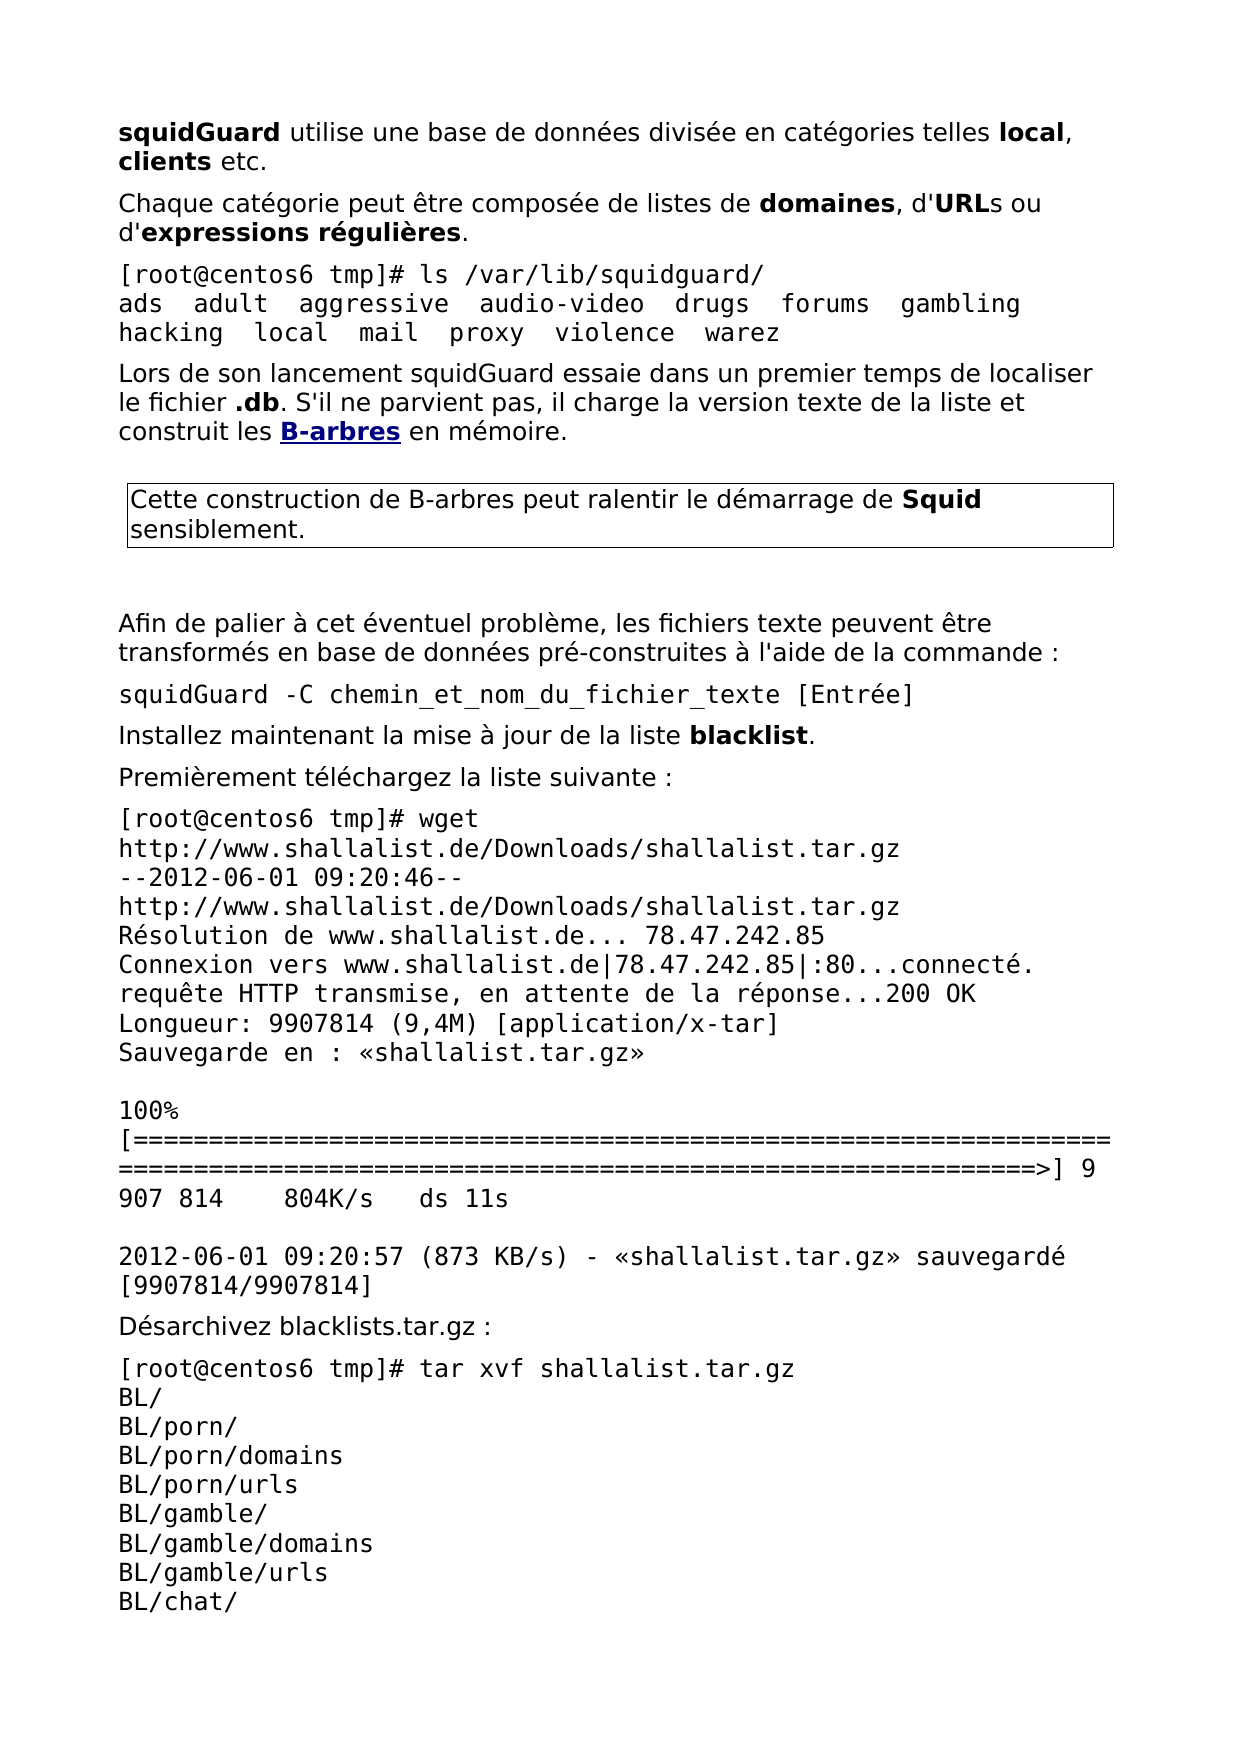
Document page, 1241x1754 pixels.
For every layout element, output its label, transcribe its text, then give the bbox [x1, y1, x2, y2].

table_header Cette construction de B-arbres peut ralentir le démarrage de Squid sensiblement. [128, 484, 1113, 547]
text [root@centos6 tmp]# wget http://www.shallalist.de/Downloads/shallalist.tar.gz --2012-06-01 09:20:46-- http://www.shallalist.de/Downloads/shallalist.tar.gz Résolution de www.shallalist.de... 78.47.242.85 Connexion vers www.shallalist.de|78.47.242.85|:80...connecté. requête HTTP transmise, en attente de la réponse...200 OK Longueur: 9907814 (9,4M) [application/x-tar] Sauvegarde en : «shallalist.tar.gz» 100%[==============================================================================================================================>] 9 907 814 804K/s ds 11s 2012-06-01 09:20:57 (873 KB/s) - «shallalist.tar.gz» sauvegardé [9907814/9907814] [118, 804, 1122, 1300]
text squidGuard utilise une base de données divisée en catégories telles local, clients etc. [118, 118, 1122, 176]
text Lors de son lancement squidGuard essaie dans un premier temps de localiser le fichier .db. S'il ne parvient pas, il charge la version texte de la liste et construit les B-arbres en mémoire. [118, 359, 1122, 447]
text Désarchivez blacklists.tar.gz : [118, 1312, 1122, 1341]
text [root@centos6 tmp]# ls /var/lib/squidguard/ ads adult aggressive audio-video drugs forums gambling hacking local mail proxy violence warez [118, 260, 1122, 347]
text [root@centos6 tmp]# tar xvf shallalist.tar.gz BL/ BL/porn/ BL/porn/domains BL/porn/urls BL/gamble/ BL/gamble/domains BL/gamble/urls BL/chat/ [118, 1354, 1122, 1616]
text squidGuard -C chemin_et_nom_du_fichier_texte [Entrée] [118, 680, 1122, 709]
text Chaque catégorie peut être composée de listes de domaines, d'URLs ou d'expressions régulières. [118, 189, 1122, 247]
text Installez maintenant la mise à jour de la liste blacklist. [118, 721, 1122, 750]
text Premièrement téléchargez la liste suivante : [118, 763, 1122, 792]
text Afin de palier à cet éventuel problème, les fichiers texte peuvent être transformés en base de données pré-construites à l'aide de la commande : [118, 609, 1122, 668]
